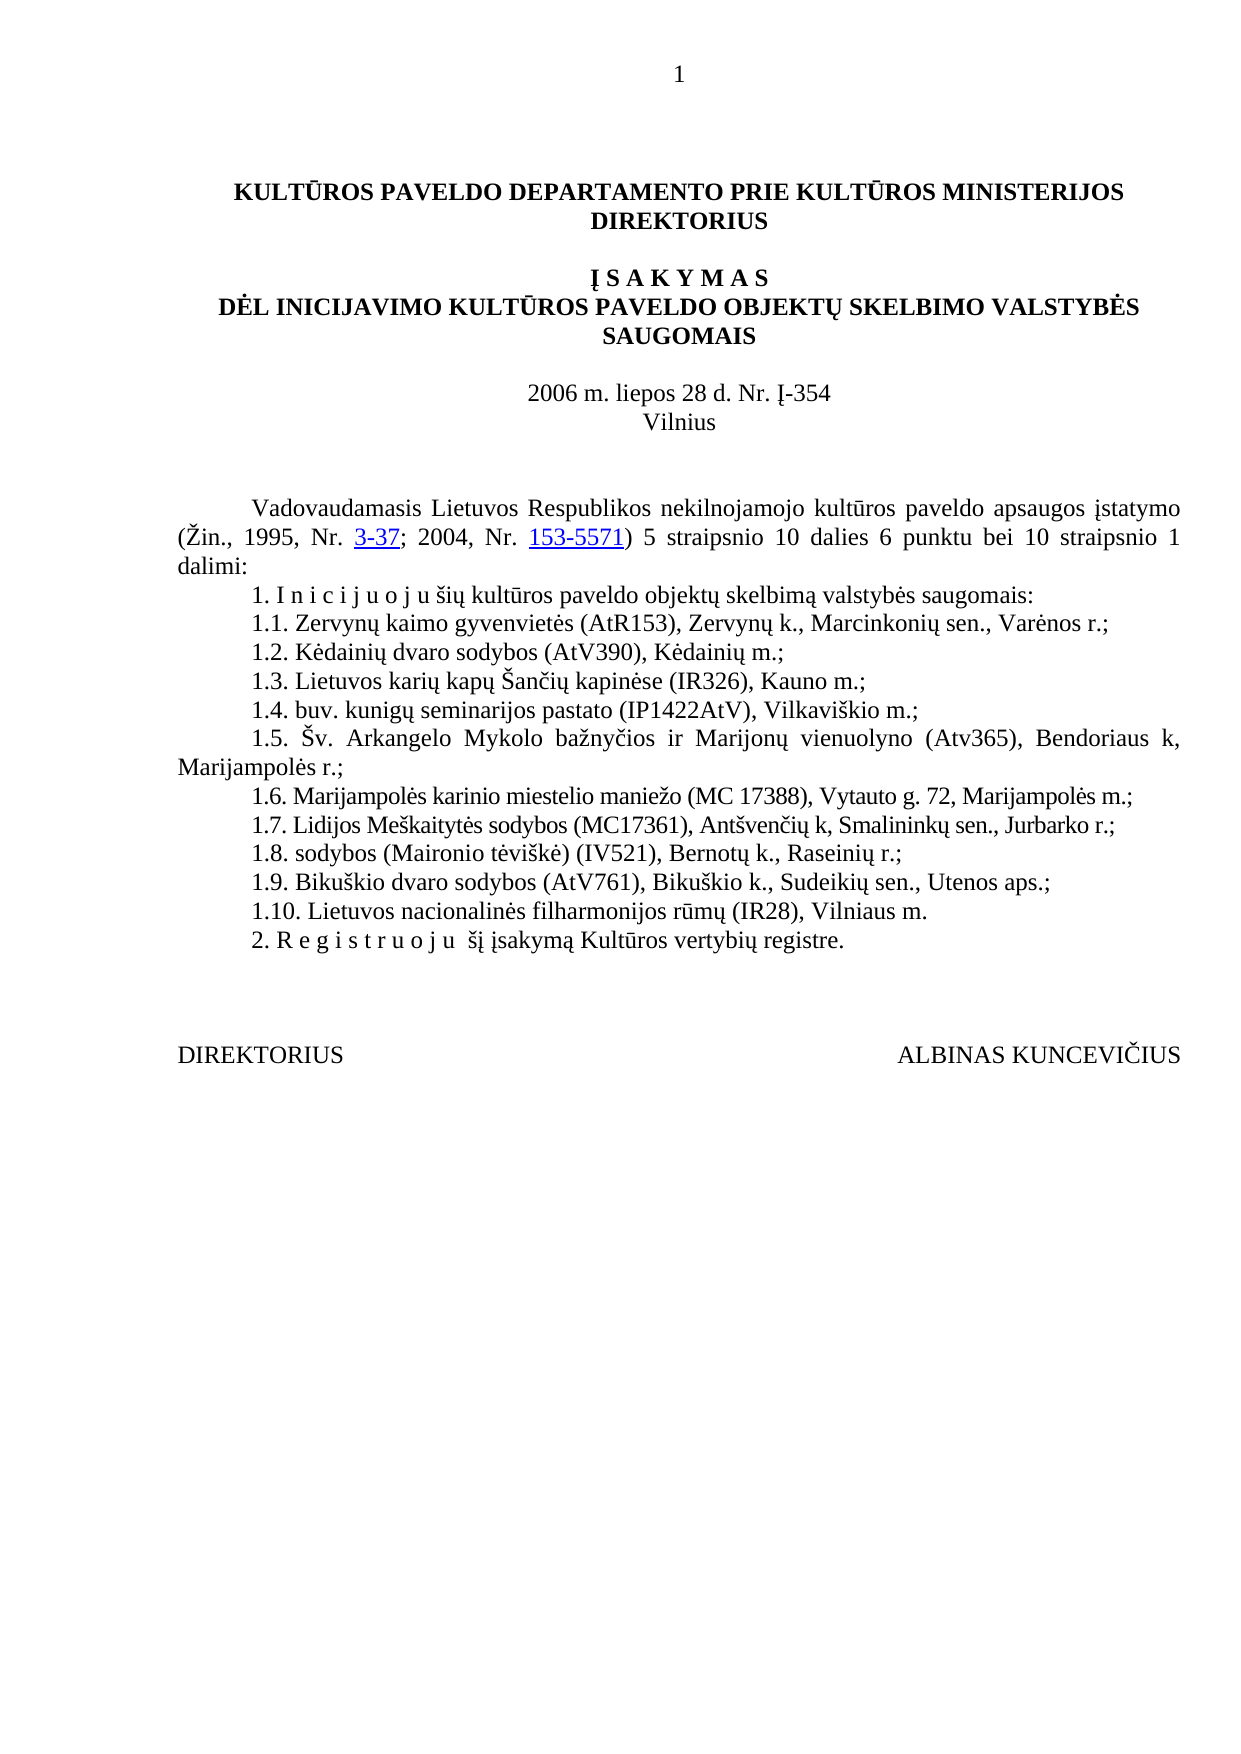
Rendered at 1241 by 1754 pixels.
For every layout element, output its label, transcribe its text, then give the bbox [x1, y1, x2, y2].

text 2006 m. liepos 28 d. Nr. Į-354 [177, 378, 1181, 407]
text 1.9. Bikuškio dvaro sodybos (AtV761), Bikuškio k., Sudeikių sen., Utenos aps.; [177, 867, 1181, 896]
text Vadovaudamasis Lietuvos Respublikos nekilnojamojo kultūros paveldo apsaugos įstatymo (Žin., 1995, Nr. 3-37; 2004, Nr. 153-5571) 5 straipsnio 10 dalies 6 punktu bei 10 straipsnio 1 dalimi: [177, 493, 1181, 580]
text 1.3. Lietuvos karių kapų Šančių kapinėse (IR326), Kauno m.; [177, 666, 1181, 695]
text 1.1. Zervynų kaimo gyvenvietės (AtR153), Zervynų k., Marcinkonių sen., Varėnos r.; [177, 608, 1181, 637]
text 1.5. Šv. Arkangelo Mykolo bažnyčios ir Marijonų vienuolyno (Atv365), Bendoriaus k, Marijampolės r.; [177, 723, 1181, 781]
text 1.2. Kėdainių dvaro sodybos (AtV390), Kėdainių m.; [177, 637, 1181, 666]
text 1.8. sodybos (Maironio tėviškė) (IV521), Bernotų k., Raseinių r.; [177, 838, 1181, 867]
text 1.10. Lietuvos nacionalinės filharmonijos rūmų (IR28), Vilniaus m. [177, 896, 1181, 925]
text 1.6. Marijampolės karinio miestelio maniežo (MC 17388), Vytauto g. 72, Marijampolės m.; [177, 781, 1181, 810]
text 1. Inicijuoju šių kultūros paveldo objektų skelbimą valstybės saugomais: [177, 580, 1181, 608]
text DĖL INICIJAVIMO KULTŪROS PAVELDO OBJEKTŲ SKELBIMO VALSTYBĖS SAUGOMAIS [177, 292, 1181, 350]
text DIREKTORIUS ALBINAS KUNCEVIČIUS [177, 1040, 1181, 1068]
text Į S A K Y M A S [177, 263, 1181, 292]
text 2. Registruoju šį įsakymą Kultūros vertybių registre. [177, 925, 1181, 953]
text Vilnius [177, 407, 1181, 436]
text 1.7. Lidijos Meškaitytės sodybos (MC17361), Antšvenčių k, Smalininkų sen., Jurbarko r.; [177, 810, 1181, 838]
text KULTŪROS PAVELDO DEPARTAMENTO PRIE KULTŪROS MINISTERIJOS DIREKTORIUS [177, 177, 1181, 235]
text 1.4. buv. kunigų seminarijos pastato (IP1422AtV), Vilkaviškio m.; [177, 695, 1181, 723]
